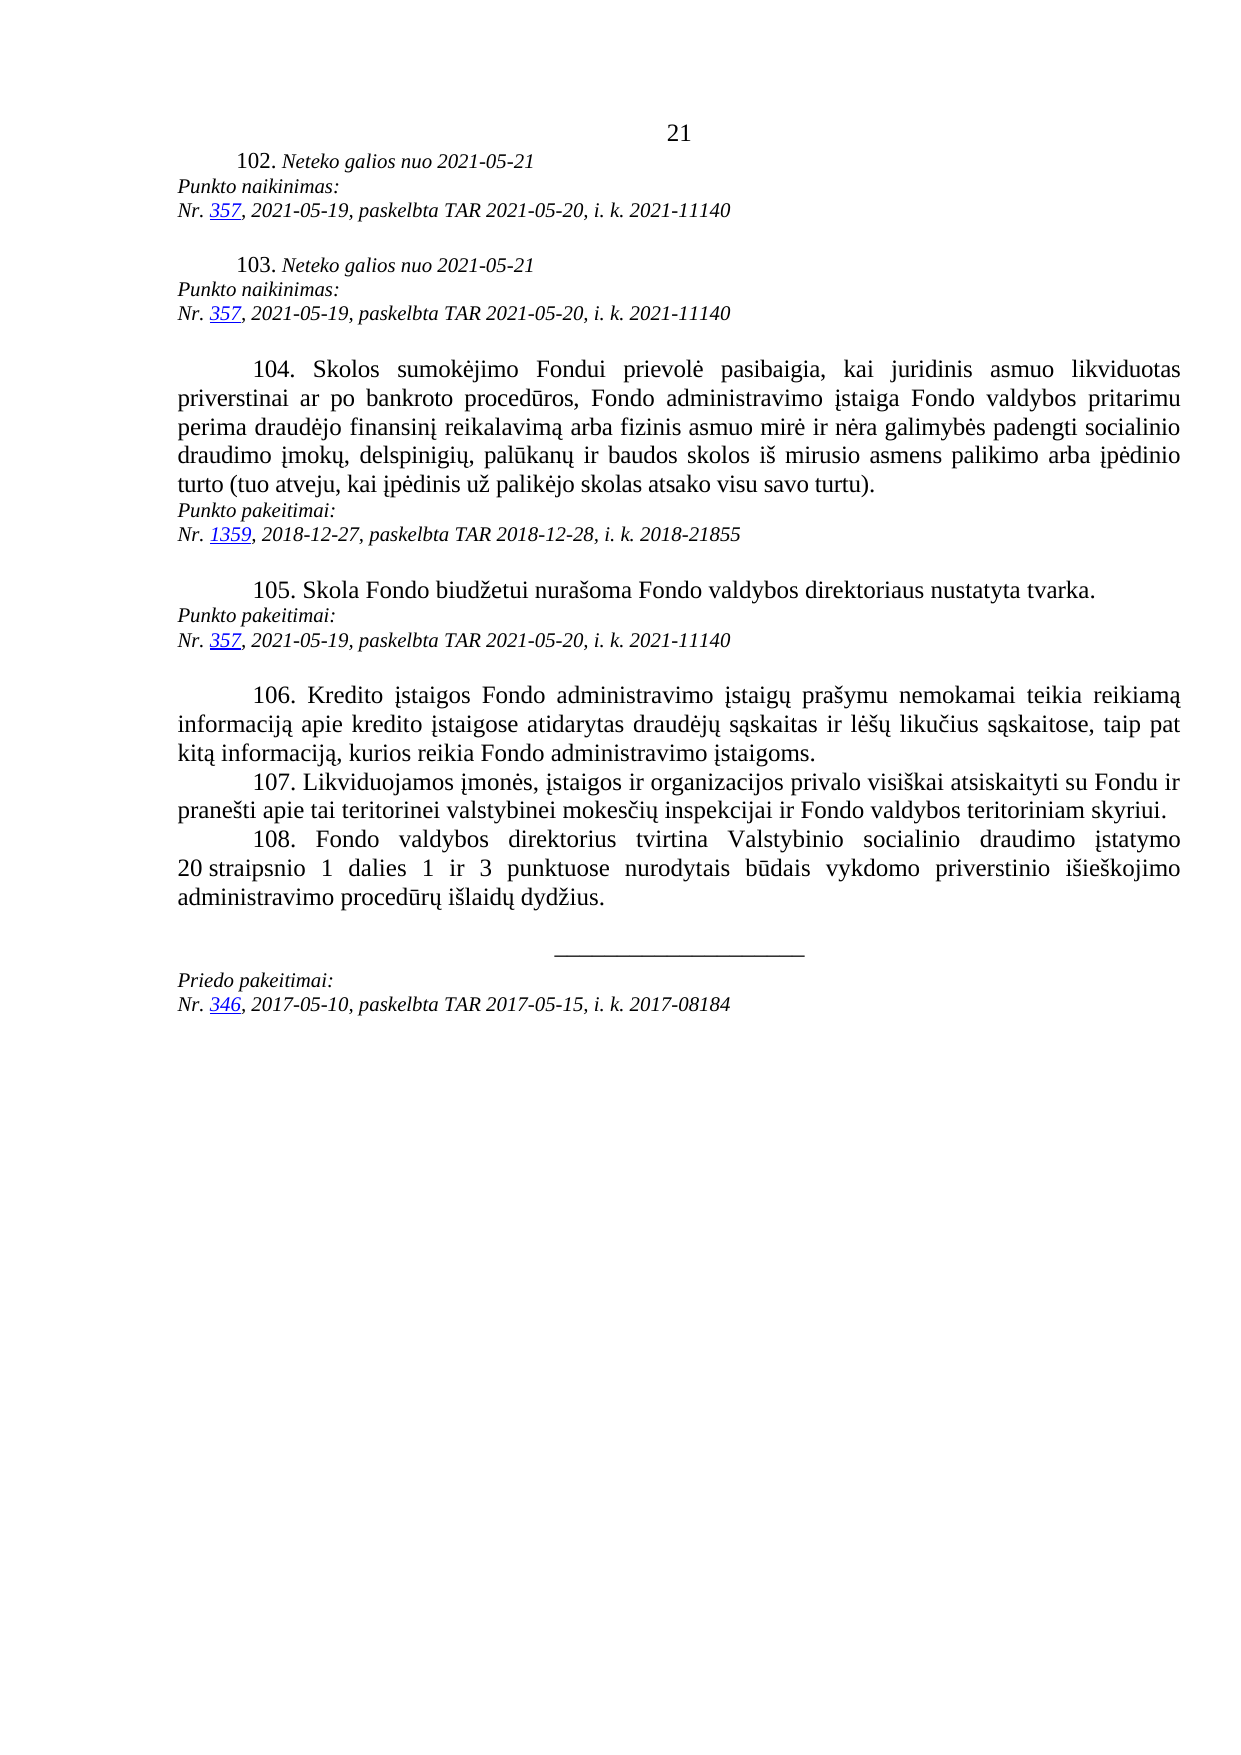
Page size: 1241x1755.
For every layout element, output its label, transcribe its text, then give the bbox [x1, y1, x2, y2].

text Nr. 1359, 2018-12-27, paskelbta TAR 2018-12-28, i. k. 2018-21855 [177, 522, 1181, 546]
text 102. Neteko galios nuo 2021-05-21 [177, 148, 1181, 174]
text Nr. 357, 2021-05-19, paskelbta TAR 2021-05-20, i. k. 2021-11140 [177, 627, 1181, 652]
text Punkto naikinimas: [177, 174, 1181, 198]
text Punkto pakeitimai: [177, 498, 1181, 522]
text 103. Neteko galios nuo 2021-05-21 [177, 251, 1181, 277]
text Punkto naikinimas: [177, 277, 1181, 301]
text 106. Kredito įstaigos Fondo administravimo įstaigų prašymu nemokamai teikia reikiamą informaciją apie kredito įstaigose atidarytas draudėjų sąskaitas ir lėšų likučius sąskaitose, taip pat kitą informaciją, kurios reikia Fondo administravimo įstaigoms. [177, 680, 1181, 767]
text Nr. 357, 2021-05-19, paskelbta TAR 2021-05-20, i. k. 2021-11140 [177, 198, 1181, 222]
text 104. Skolos sumokėjimo Fondui prievolė pasibaigia, kai juridinis asmuo likviduotas priverstinai ar po bankroto procedūros, Fondo administravimo įstaiga Fondo valdybos pritarimu perima draudėjo finansinį reikalavimą arba fizinis asmuo mirė ir nėra galimybės padengti socialinio draudimo įmokų, delspinigių, palūkanų ir baudos skolos iš mirusio asmens palikimo arba įpėdinio turto (tuo atveju, kai įpėdinis už palikėjo skolas atsako visu savo turtu). [177, 354, 1181, 498]
text 105. Skola Fondo biudžetui nurašoma Fondo valdybos direktoriaus nustatyta tvarka. [177, 575, 1181, 603]
text –––––––––––––––––––– [177, 939, 1181, 968]
text Nr. 346, 2017-05-10, paskelbta TAR 2017-05-15, i. k. 2017-08184 [177, 992, 1181, 1016]
text 107. Likviduojamos įmonės, įstaigos ir organizacijos privalo visiškai atsiskaityti su Fondu ir pranešti apie tai teritorinei valstybinei mokesčių inspekcijai ir Fondo valdybos teritoriniam skyriui. [177, 767, 1181, 824]
text Priedo pakeitimai: [177, 968, 1181, 992]
text 108. Fondo valdybos direktorius tvirtina Valstybinio socialinio draudimo įstatymo 20 straipsnio 1 dalies 1 ir 3 punktuose nurodytais būdais vykdomo priverstinio išieškojimo administravimo procedūrų išlaidų dydžius. [177, 824, 1181, 910]
text Nr. 357, 2021-05-19, paskelbta TAR 2021-05-20, i. k. 2021-11140 [177, 301, 1181, 325]
text Punkto pakeitimai: [177, 603, 1181, 627]
